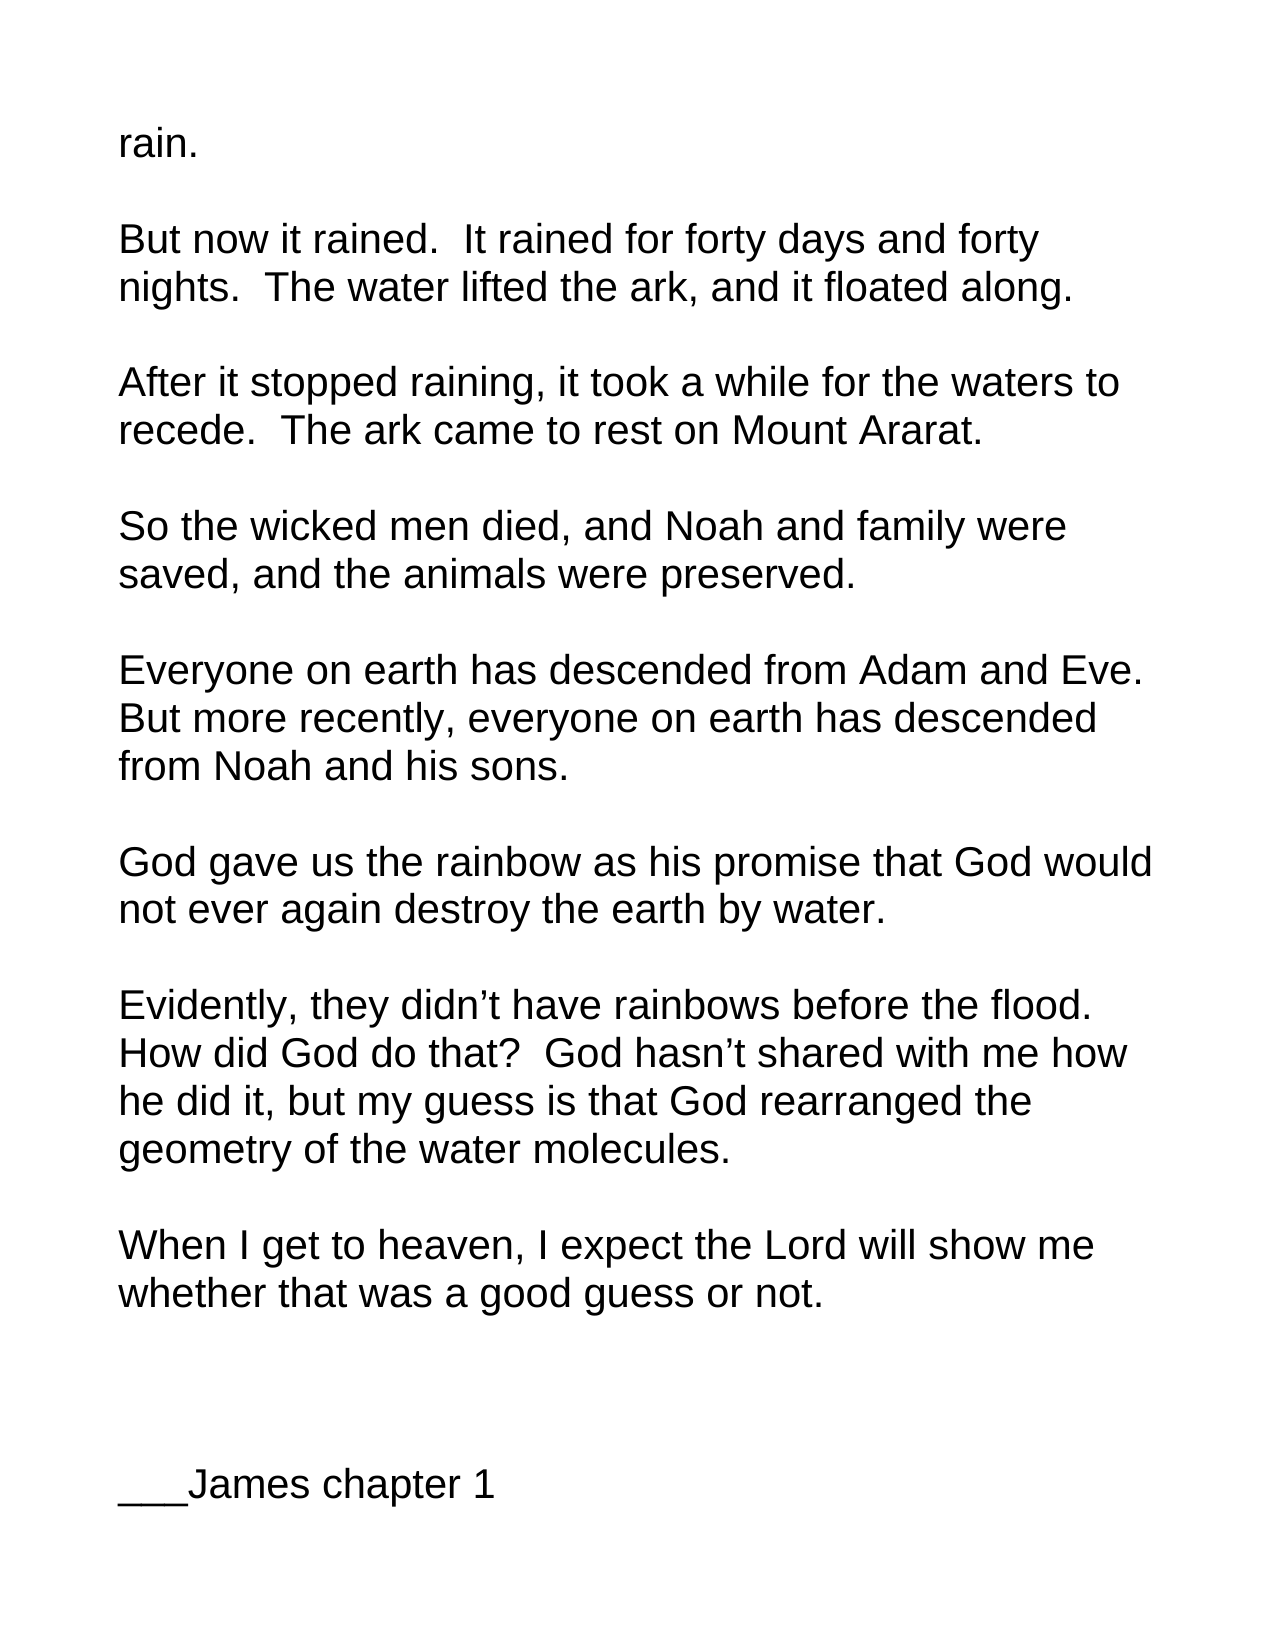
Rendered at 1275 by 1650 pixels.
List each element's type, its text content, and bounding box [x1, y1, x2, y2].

text After it stopped raining, it took a while for the waters to recede. The ark came to rest on Mount Ararat. [118, 358, 1157, 453]
text But now it rained. It rained for forty days and forty nights. The water lifted the ark, and it floated along. [118, 214, 1157, 310]
text When I get to heaven, I expect the Lord will show me whether that was a good guess or not. [118, 1220, 1157, 1316]
text God gave us the rainbow as his promise that God would not ever again destroy the earth by water. [118, 837, 1157, 933]
text rain. [118, 118, 1157, 166]
text So the wicked men died, and Noah and family were saved, and the animals were preserved. [118, 501, 1157, 597]
text Everyone on earth has descended from Adam and Eve. But more recently, everyone on earth has descended from Noah and his sons. [118, 645, 1157, 789]
text Evidently, they didn’t have rainbows before the flood. How did God do that? God hasn’t shared with me how he did it, but my guess is that God rearranged the geometry of the water molecules. [118, 981, 1157, 1172]
text ___James chapter 1 [118, 1460, 1157, 1508]
